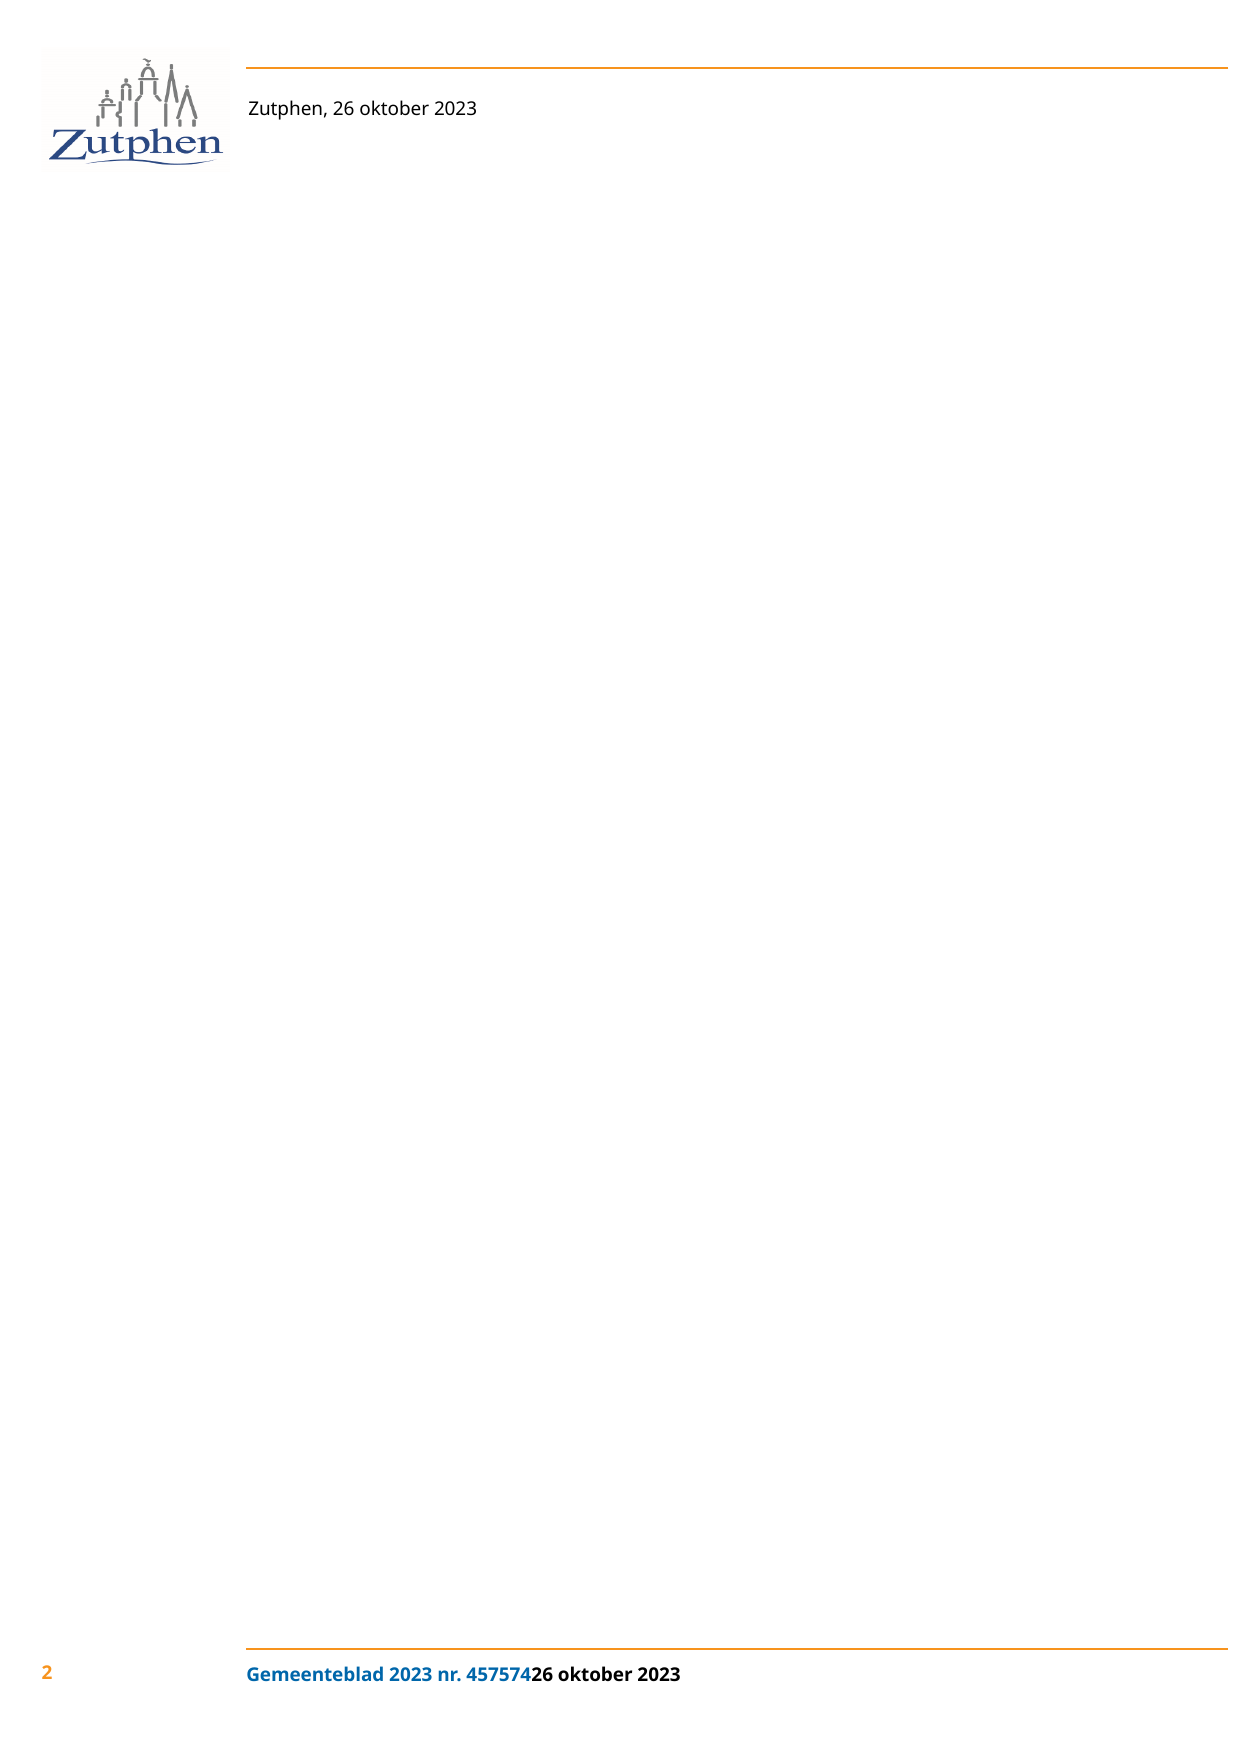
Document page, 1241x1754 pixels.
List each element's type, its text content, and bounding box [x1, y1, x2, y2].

text Zutphen, 26 oktober 2023 [248, 95, 1152, 121]
picture [41, 47, 231, 172]
